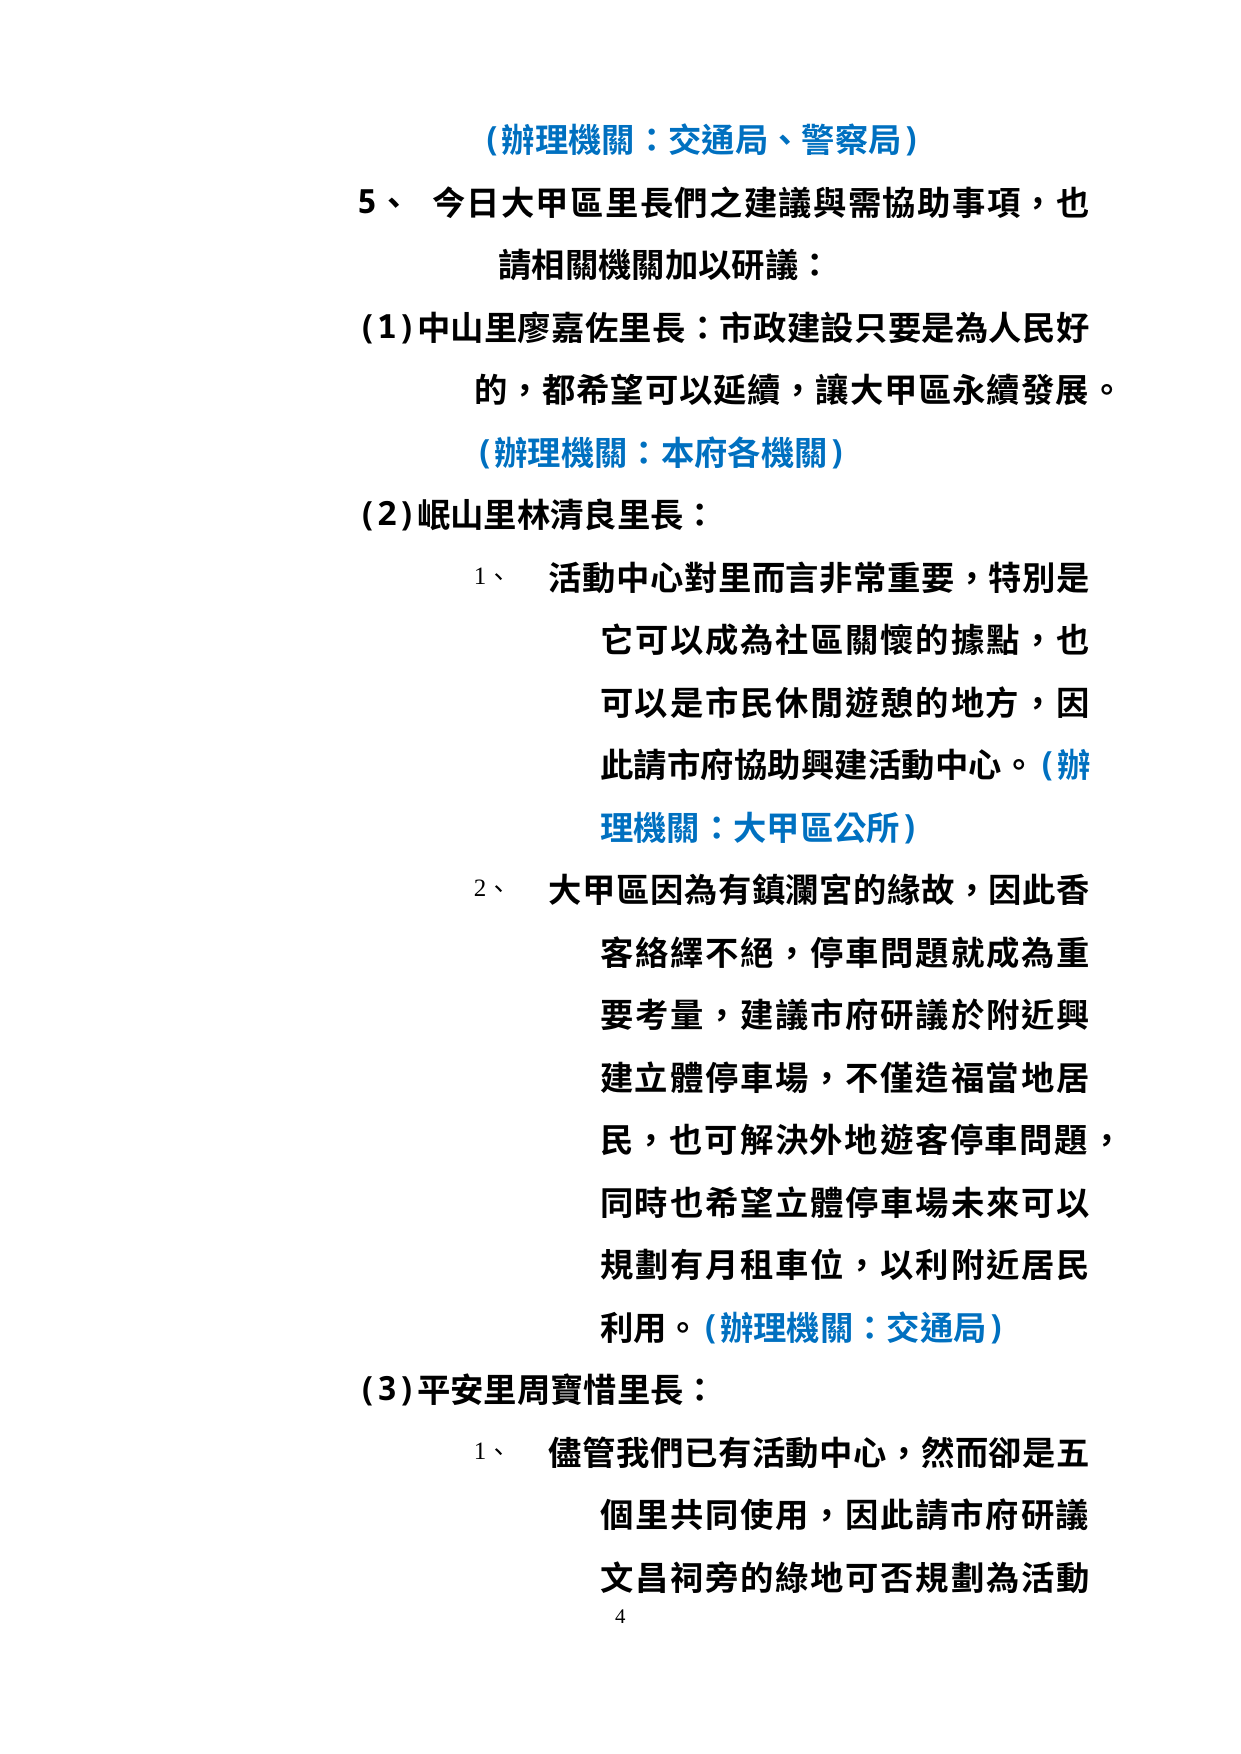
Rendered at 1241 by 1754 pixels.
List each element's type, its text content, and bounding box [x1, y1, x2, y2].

list 活動中心對里而言非常重要，特別是它可以成為社區關懷的據點，也可以是市民休閒遊憩的地方，因此請市府協助興建活動中心。(辦理機關：大甲區公所) [474, 534, 1090, 846]
list 儘管我們已有活動中心，然而卻是五個里共同使用，因此請市府研議文昌祠旁的綠地可否規劃為活動中心，也有利於地方長照之推動。(辦理機關：民政局) [474, 1409, 1090, 1596]
list 中山里廖嘉佐里長：市政建設只要是為人民好的，都希望可以延續，讓大甲區永續發展。(辦理機關：本府各機關) [357, 284, 1090, 471]
list 大甲區因為有鎮瀾宮的緣故，因此香客絡繹不絕，停車問題就成為重要考量，建議市府研議於附近興建立體停車場，不僅造福當地居民，也可解決外地遊客停車問題，同時也希望立體停車場未來可以規劃有月租車位，以利附近居民利用。(辦理機關：交通局) [474, 846, 1090, 1346]
list 今日大甲區里長們之建議與需協助事項，也請相關機關加以研議： [357, 159, 1090, 284]
list 岷山里林清良里長： [357, 471, 1090, 534]
list 平安里周寶惜里長： [357, 1346, 1090, 1409]
list 李榮鴻議員表示：市政建設須要多方溝通、協調方可順利完成，因此期盼市府多加努力。此外，也建議大甲分局可遷至美人山，原址則做為轉運中心，樓下供遊覽車、公車使用，樓上則供小客車停放，讓前來進香之遊客可以步行至蔣公路消費、遊玩。(辦理機關：交通局、警察局) [372, 96, 1090, 159]
